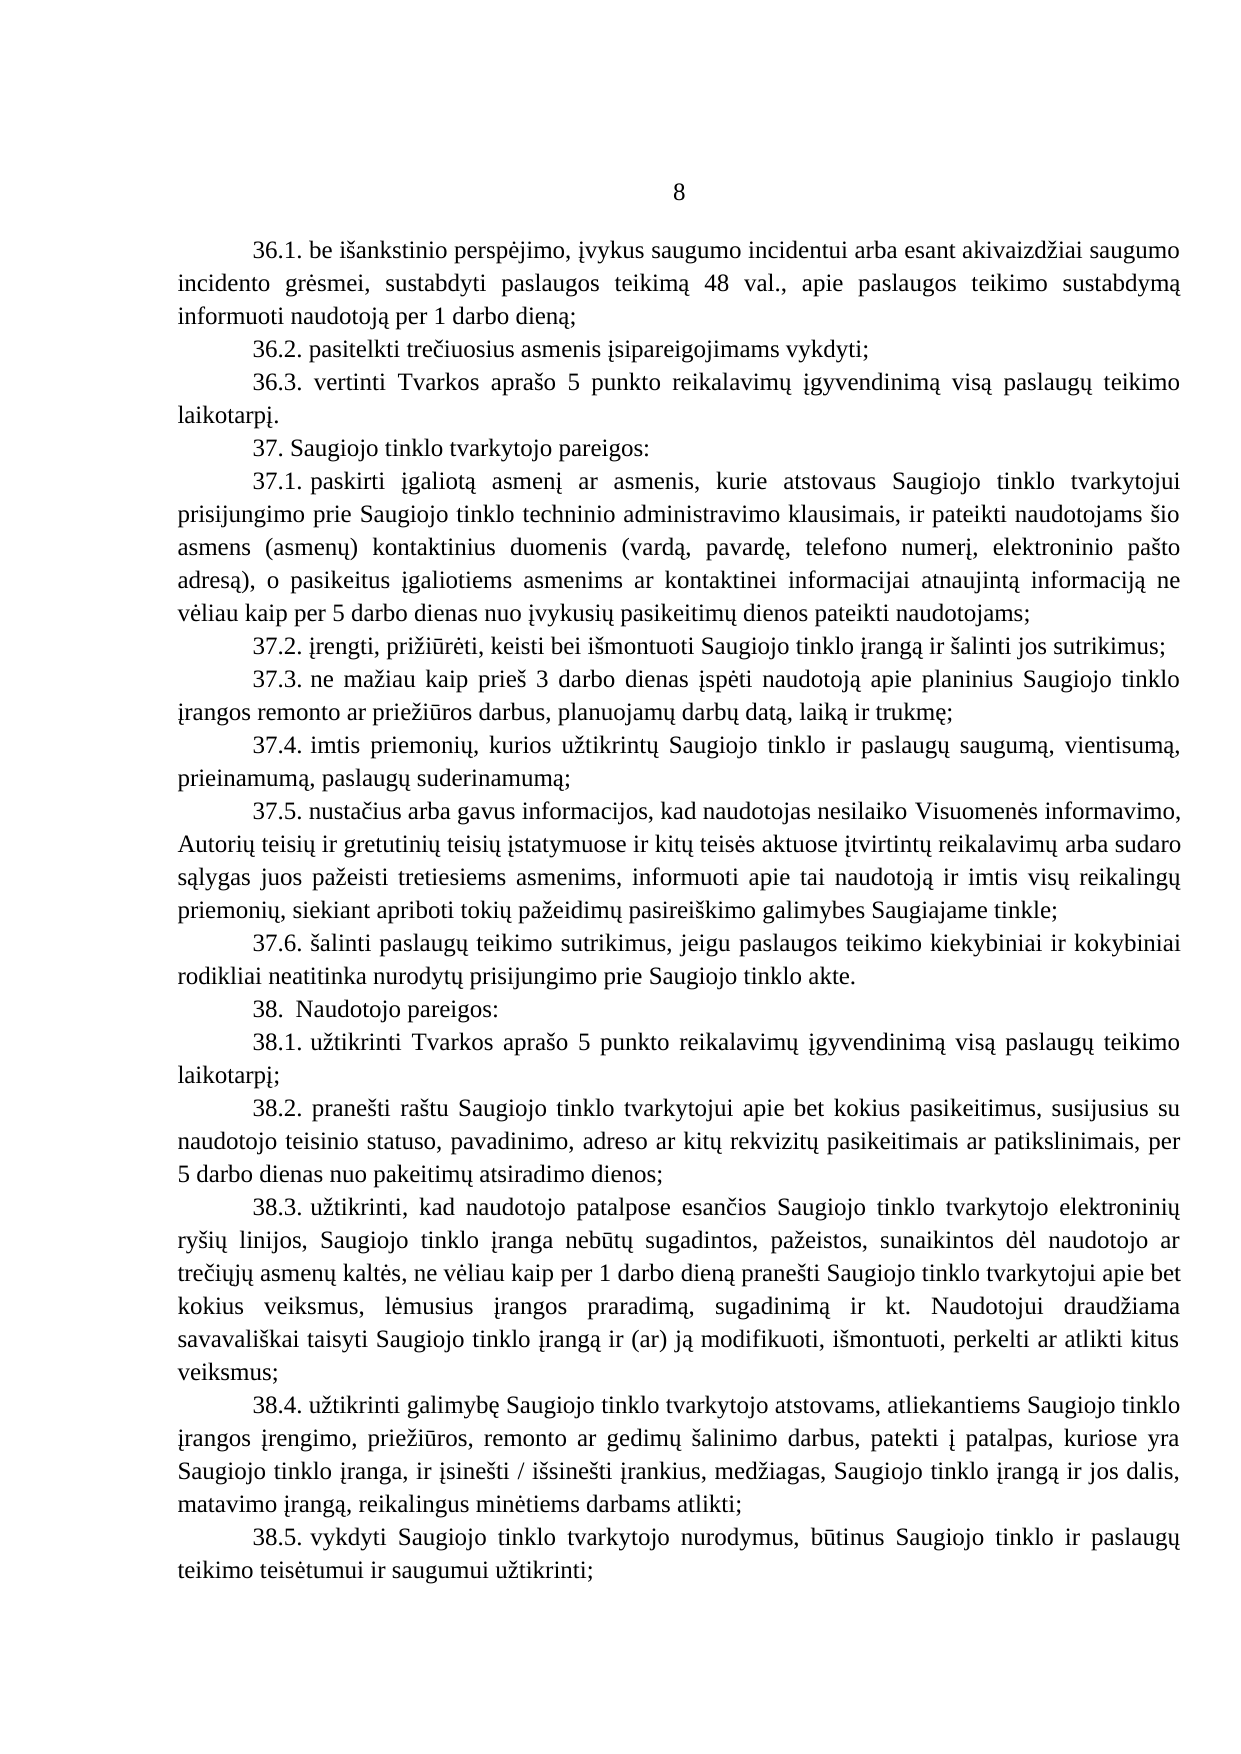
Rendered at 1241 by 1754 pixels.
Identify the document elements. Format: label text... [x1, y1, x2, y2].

text 37.5. nustačius arba gavus informacijos, kad naudotojas nesilaiko Visuomenės informavimo, Autorių teisių ir gretutinių teisių įstatymuose ir kitų teisės aktuose įtvirtintų reikalavimų arba sudaro sąlygas juos pažeisti tretiesiems asmenims, informuoti apie tai naudotoją ir imtis visų reikalingų priemonių, siekiant apriboti tokių pažeidimų pasireiškimo galimybes Saugiajame tinkle; [177, 796, 1181, 924]
text 36.1. be išankstinio perspėjimo, įvykus saugumo incidentui arba esant akivaizdžiai saugumo incidento grėsmei, sustabdyti paslaugos teikimą 48 val., apie paslaugos teikimo sustabdymą informuoti naudotoją per 1 darbo dieną; [177, 235, 1181, 329]
text 38.5. vykdyti Saugiojo tinklo tvarkytojo nurodymus, būtinus Saugiojo tinklo ir paslaugų teikimo teisėtumui ir saugumui užtikrinti; [177, 1522, 1181, 1584]
text 37.3. ne mažiau kaip prieš 3 darbo dienas įspėti naudotoją apie planinius Saugiojo tinklo įrangos remonto ar priežiūros darbus, planuojamų darbų datą, laiką ir trukmę; [177, 664, 1181, 726]
text 38.1. užtikrinti Tvarkos aprašo 5 punkto reikalavimų įgyvendinimą visą paslaugų teikimo laikotarpį; [177, 1027, 1181, 1089]
text 36.2. pasitelkti trečiuosius asmenis įsipareigojimams vykdyti; [177, 334, 1181, 362]
text 38.4. užtikrinti galimybę Saugiojo tinklo tvarkytojo atstovams, atliekantiems Saugiojo tinklo įrangos įrengimo, priežiūros, remonto ar gedimų šalinimo darbus, patekti į patalpas, kuriose yra Saugiojo tinklo įranga, ir įsinešti / išsinešti įrankius, medžiagas, Saugiojo tinklo įrangą ir jos dalis, matavimo įrangą, reikalingus minėtiems darbams atlikti; [177, 1390, 1181, 1518]
text 38.3. užtikrinti, kad naudotojo patalpose esančios Saugiojo tinklo tvarkytojo elektroninių ryšių linijos, Saugiojo tinklo įranga nebūtų sugadintos, pažeistos, sunaikintos dėl naudotojo ar trečiųjų asmenų kaltės, ne vėliau kaip per 1 darbo dieną pranešti Saugiojo tinklo tvarkytojui apie bet kokius veiksmus, lėmusius įrangos praradimą, sugadinimą ir kt. Naudotojui draudžiama savavališkai taisyti Saugiojo tinklo įrangą ir (ar) ją modifikuoti, išmontuoti, perkelti ar atlikti kitus veiksmus; [177, 1192, 1181, 1386]
text 37.6. šalinti paslaugų teikimo sutrikimus, jeigu paslaugos teikimo kiekybiniai ir kokybiniai rodikliai neatitinka nurodytų prisijungimo prie Saugiojo tinklo akte. [177, 928, 1181, 990]
text 38.2. pranešti raštu Saugiojo tinklo tvarkytojui apie bet kokius pasikeitimus, susijusius su naudotojo teisinio statuso, pavadinimo, adreso ar kitų rekvizitų pasikeitimais ar patikslinimais, per 5 darbo dienas nuo pakeitimų atsiradimo dienos; [177, 1093, 1181, 1188]
text 37. Saugiojo tinklo tvarkytojo pareigos: [177, 433, 1181, 462]
text 38. Naudotojo pareigos: [177, 994, 1181, 1023]
text 37.4. imtis priemonių, kurios užtikrintų Saugiojo tinklo ir paslaugų saugumą, vientisumą, prieinamumą, paslaugų suderinamumą; [177, 730, 1181, 792]
text 37.2. įrengti, prižiūrėti, keisti bei išmontuoti Saugiojo tinklo įrangą ir šalinti jos sutrikimus; [177, 631, 1181, 660]
text 37.1. paskirti įgaliotą asmenį ar asmenis, kurie atstovaus Saugiojo tinklo tvarkytojui prisijungimo prie Saugiojo tinklo techninio administravimo klausimais, ir pateikti naudotojams šio asmens (asmenų) kontaktinius duomenis (vardą, pavardę, telefono numerį, elektroninio pašto adresą), o pasikeitus įgaliotiems asmenims ar kontaktinei informacijai atnaujintą informaciją ne vėliau kaip per 5 darbo dienas nuo įvykusių pasikeitimų dienos pateikti naudotojams; [177, 466, 1181, 627]
text 36.3. vertinti Tvarkos aprašo 5 punkto reikalavimų įgyvendinimą visą paslaugų teikimo laikotarpį. [177, 367, 1181, 428]
